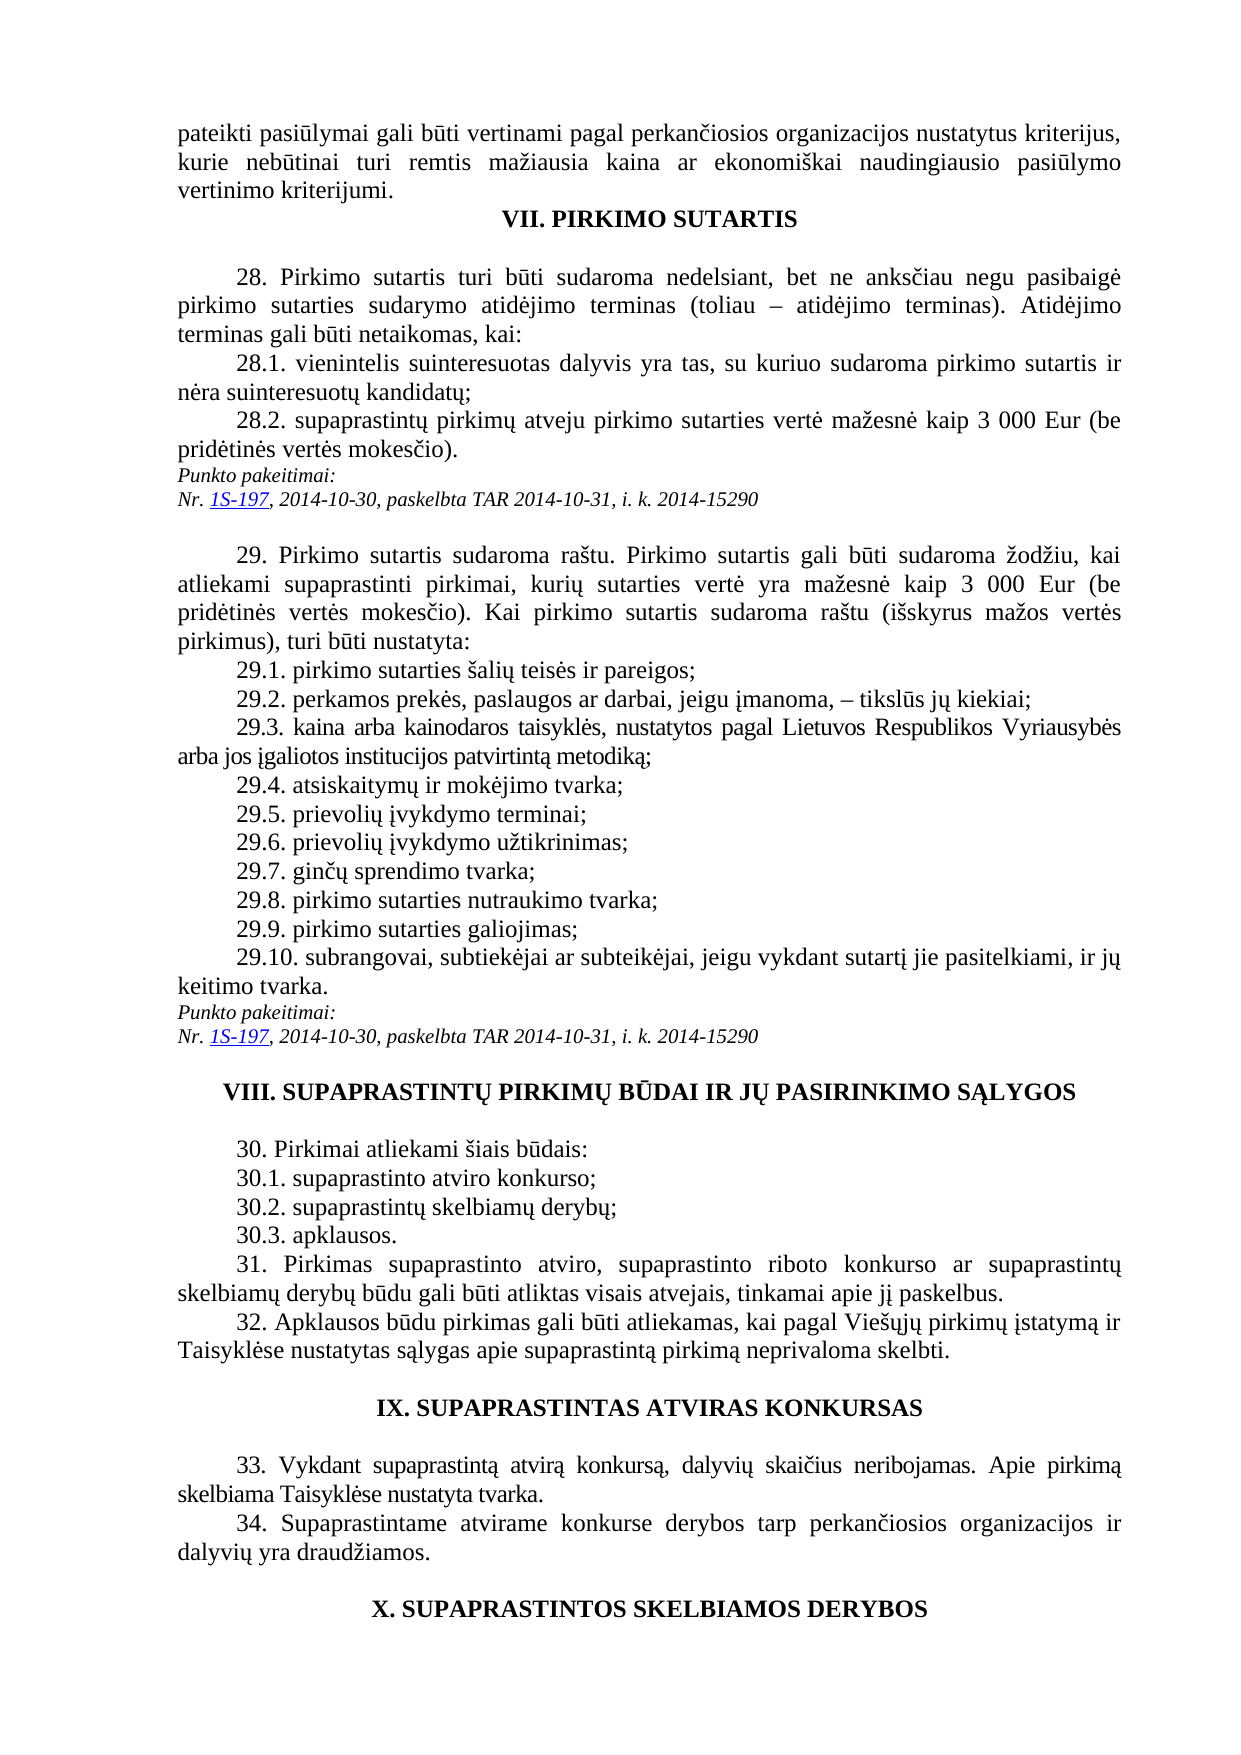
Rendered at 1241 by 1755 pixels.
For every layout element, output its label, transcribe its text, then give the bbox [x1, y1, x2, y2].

text 29.7. ginčų sprendimo tvarka; [177, 856, 1122, 885]
text pateikti pasiūlymai gali būti vertinami pagal perkančiosios organizacijos nustatytus kriterijus, kurie nebūtinai turi remtis mažiausia kaina ar ekonomiškai naudingiausio pasiūlymo vertinimo kriterijumi. [177, 118, 1122, 204]
text 30.2. supaprastintų skelbiamų derybų; [177, 1192, 1122, 1221]
text VII. PIRKIMO SUTARTIS [177, 204, 1122, 233]
text 28.2. supaprastintų pirkimų atveju pirkimo sutarties vertė mažesnė kaip 3 000 Eur (be pridėtinės vertės mokesčio). [177, 406, 1122, 463]
text 34. Supaprastintame atvirame konkurse derybos tarp perkančiosios organizacijos ir dalyvių yra draudžiamos. [177, 1508, 1122, 1566]
text 33. Vykdant supaprastintą atvirą konkursą, dalyvių skaičius neribojamas. Apie pirkimą skelbiama Taisyklėse nustatyta tvarka. [177, 1451, 1122, 1508]
text 30.1. supaprastinto atviro konkurso; [177, 1163, 1122, 1192]
text 28.1. vienintelis suinteresuotas dalyvis yra tas, su kuriuo sudaroma pirkimo sutartis ir nėra suinteresuotų kandidatų; [177, 348, 1122, 406]
text 29. Pirkimo sutartis sudaroma raštu. Pirkimo sutartis gali būti sudaroma žodžiu, kai atliekami supaprastinti pirkimai, kurių sutarties vertė yra mažesnė kaip 3 000 Eur (be pridėtinės vertės mokesčio). Kai pirkimo sutartis sudaroma raštu (išskyrus mažos vertės pirkimus), turi būti nustatyta: [177, 540, 1122, 655]
text VIII. SUPAPRASTINTŲ PIRKIMŲ BŪDAI IR JŲ PASIRINKIMO SĄLYGOS [177, 1077, 1122, 1106]
text IX. SUPAPRASTINTAS ATVIRAS KONKURSAS [177, 1393, 1122, 1422]
text X. SUPAPRASTINTOS SKELBIAMOS DERYBOS [177, 1594, 1122, 1623]
text 29.10. subrangovai, subtiekėjai ar subteikėjai, jeigu vykdant sutartį jie pasitelkiami, ir jų keitimo tvarka. [177, 942, 1122, 1000]
text Punkto pakeitimai: [177, 463, 1122, 487]
text 30. Pirkimai atliekami šiais būdais: [177, 1134, 1122, 1163]
text Nr. 1S-197, 2014-10-30, paskelbta TAR 2014-10-31, i. k. 2014-15290 [177, 1024, 1122, 1048]
text 32. Apklausos būdu pirkimas gali būti atliekamas, kai pagal Viešųjų pirkimų įstatymą ir Taisyklėse nustatytas sąlygas apie supaprastintą pirkimą neprivaloma skelbti. [177, 1307, 1122, 1364]
text 30.3. apklausos. [177, 1221, 1122, 1249]
text 28. Pirkimo sutartis turi būti sudaroma nedelsiant, bet ne anksčiau negu pasibaigė pirkimo sutarties sudarymo atidėjimo terminas (toliau – atidėjimo terminas). Atidėjimo terminas gali būti netaikomas, kai: [177, 262, 1122, 348]
text Punkto pakeitimai: [177, 1000, 1122, 1024]
text 31. Pirkimas supaprastinto atviro, supaprastinto riboto konkurso ar supaprastintų skelbiamų derybų būdu gali būti atliktas visais atvejais, tinkamai apie jį paskelbus. [177, 1249, 1122, 1307]
text 29.6. prievolių įvykdymo užtikrinimas; [177, 827, 1122, 856]
text 29.9. pirkimo sutarties galiojimas; [177, 914, 1122, 942]
text Nr. 1S-197, 2014-10-30, paskelbta TAR 2014-10-31, i. k. 2014-15290 [177, 487, 1122, 511]
text 29.2. perkamos prekės, paslaugos ar darbai, jeigu įmanoma, – tikslūs jų kiekiai; [177, 684, 1122, 712]
text 29.4. atsiskaitymų ir mokėjimo tvarka; [177, 770, 1122, 799]
text 29.3. kaina arba kainodaros taisyklės, nustatytos pagal Lietuvos Respublikos Vyriausybės arba jos įgaliotos institucijos patvirtintą metodiką; [177, 712, 1122, 770]
text 29.1. pirkimo sutarties šalių teisės ir pareigos; [177, 655, 1122, 684]
text 29.8. pirkimo sutarties nutraukimo tvarka; [177, 885, 1122, 914]
text 29.5. prievolių įvykdymo terminai; [177, 799, 1122, 827]
